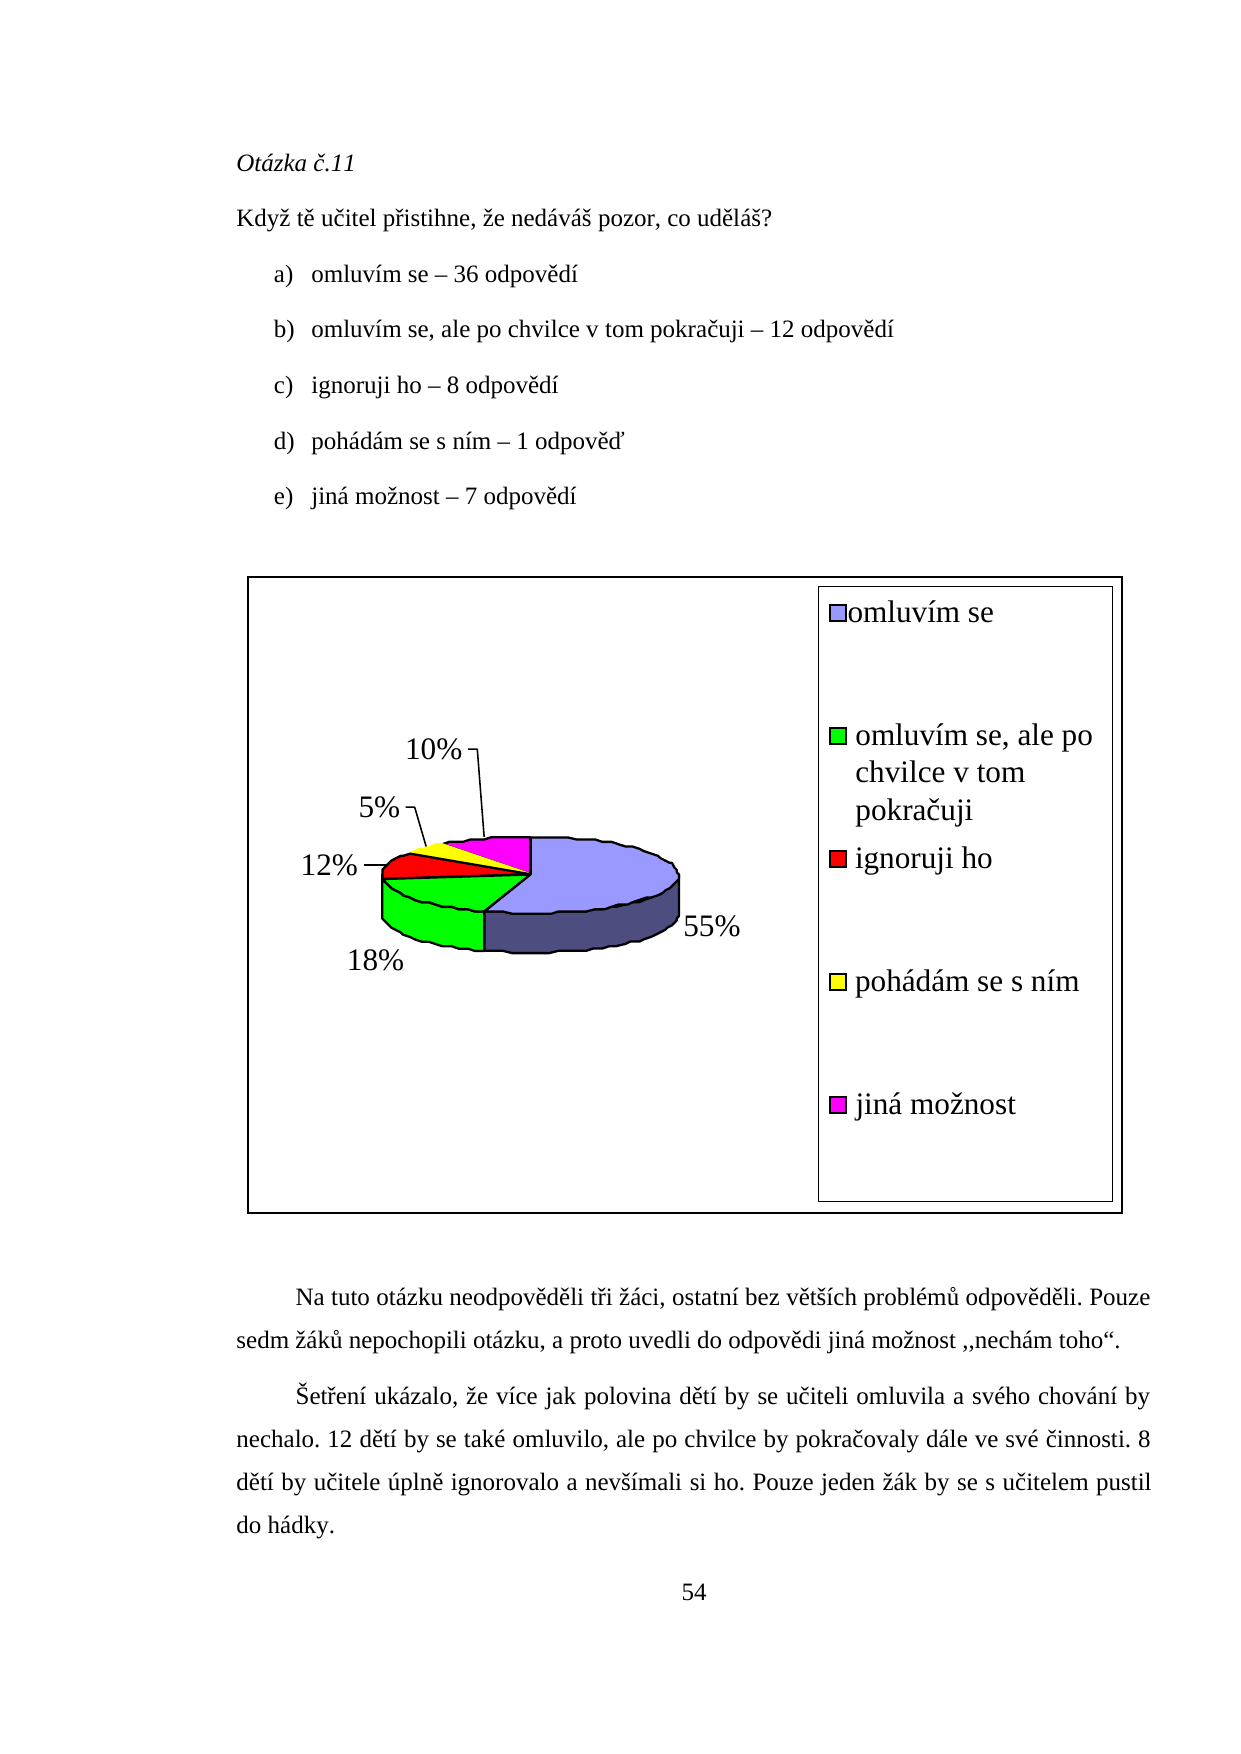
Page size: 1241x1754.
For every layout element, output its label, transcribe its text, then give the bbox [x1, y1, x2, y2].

list omluvím se – 36 odpovědí [274, 259, 1152, 288]
text Když tě učitel přistihne, že nedáváš pozor, co uděláš? [236, 203, 1152, 232]
text Šetření ukázalo, že více jak polovina dětí by se učiteli omluvila a svého chování by nechalo. 12 dětí by se také omluvilo, ale po chvilce by pokračovaly dále ve své činnosti. 8 dětí by učitele úplně ignorovalo a nevšímali si ho. Pouze jeden žák by se s učitelem pustil do hádky. [236, 1381, 1152, 1539]
text Otázka č.11 [236, 148, 1152, 176]
list jiná možnost – 7 odpovědí [274, 481, 1152, 510]
list ignoruji ho – 8 odpovědí [274, 370, 1152, 399]
list omluvím se, ale po chvilce v tom pokračuji – 12 odpovědí [274, 314, 1152, 343]
list pohádám se s ním – 1 odpověď [274, 426, 1152, 454]
text Na tuto otázku neodpověděli tři žáci, ostatní bez větších problémů odpověděli. Pouze sedm žáků nepochopili otázku, a proto uvedli do odpovědi jiná možnost ,,nechám toho“. [236, 1282, 1152, 1354]
